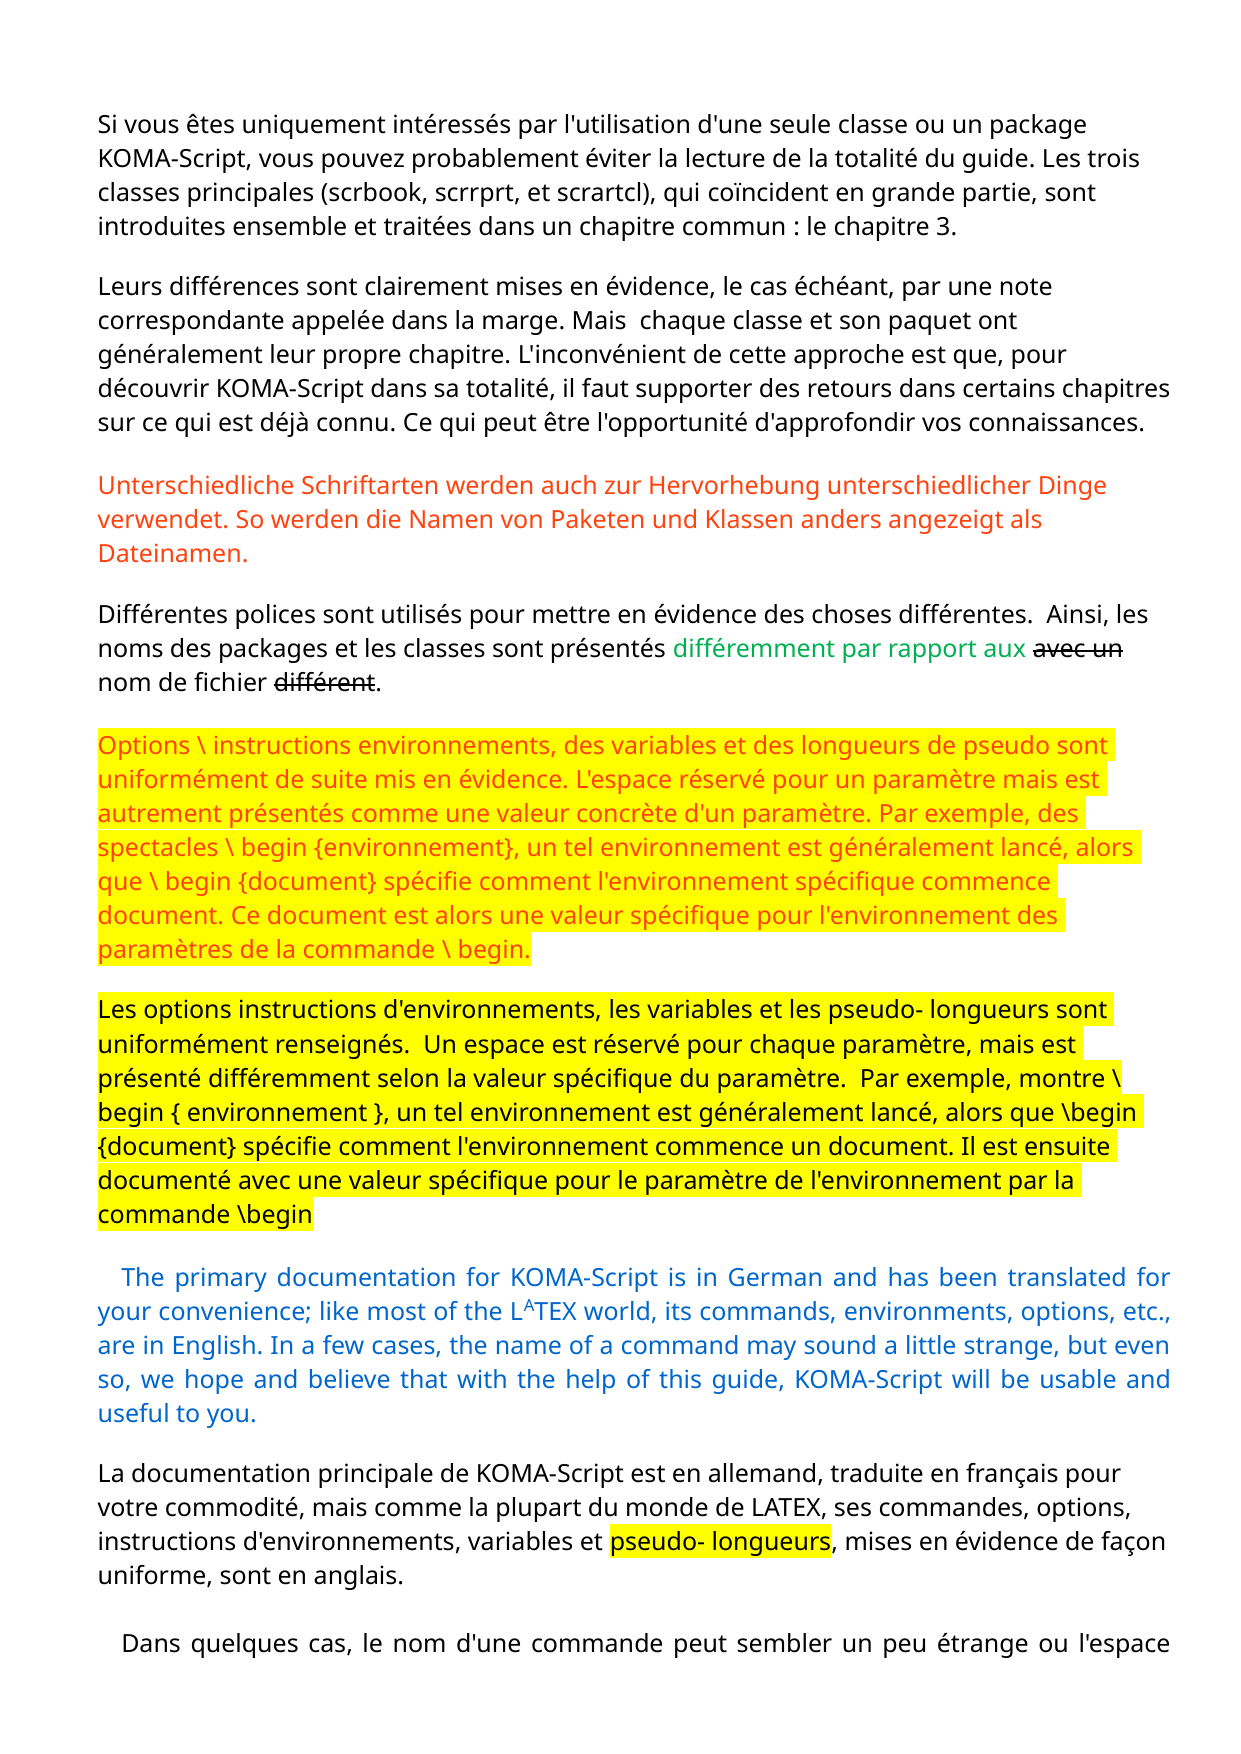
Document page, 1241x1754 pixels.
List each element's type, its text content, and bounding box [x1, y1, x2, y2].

text Les options instructions d'environnements, les variables et les pseudo- longueurs sont uniformément renseignés. Un espace est réservé pour chaque paramètre, mais est présenté différemment selon la valeur spécifique du paramètre. Par exemple, montre \begin { environnement }, un tel environnement est généralement lancé, alors que \begin {document} spécifie comment l'environnement commence un document. Il est ensuite documenté avec une valeur spécifique pour le paramètre de l'environnement par la commande \begin [97, 966, 1172, 1231]
text Unterschiedliche Schriftarten werden auch zur Hervorhebung unterschiedlicher Dinge verwendet. So werden die Namen von Paketen und Klassen anders angezeigt als Dateinamen. [97, 468, 1172, 570]
text Leurs différences sont clairement mises en évidence, le cas échéant, par une note correspondante appelée dans la marge. Mais chaque classe et son paquet ont généralement leur propre chapitre. L'inconvénient de cette approche est que, pour découvrir KOMA-Script dans sa totalité, il faut supporter des retours dans certains chapitres sur ce qui est déjà connu. Ce qui peut être l'opportunité d'approfondir vos connaissances. [97, 269, 1172, 468]
text The primary documentation for KOMA-Script is in German and has been translated for your convenience; like most of the LATEX world, its commands, environments, options, etc., are in English. In a few cases, the name of a command may sound a little strange, but even so, we hope and believe that with the help of this guide, KOMA-Script will be usable and useful to you. [97, 1259, 1172, 1430]
text La documentation principale de KOMA-Script est en allemand, traduite en français pour votre commodité, mais comme la plupart du monde de LATEX, ses commandes, options, instructions d'environnements, variables et pseudo- longueurs, mises en évidence de façon uniforme, sont en anglais. [97, 1456, 1172, 1592]
text Différentes polices sont utilisés pour mettre en évidence des choses différentes. Ainsi, les noms des packages et les classes sont présentés différemment par rapport aux avec un nom de fichier différent. [97, 570, 1172, 727]
text Si vous êtes uniquement intéressés par l'utilisation d'une seule classe ou un package KOMA-Script, vous pouvez probablement éviter la lecture de la totalité du guide. Les trois classes principales (scrbook, scrrprt, et scrartcl), qui coïncident en grande partie, sont introduites ensemble et traitées dans un chapitre commun : le chapitre 3. [97, 106, 1172, 242]
text Options \ instructions environnements, des variables et des longueurs de pseudo sont uniformément de suite mis en évidence. L'espace réservé pour un paramètre mais est autrement présentés comme une valeur concrète d'un paramètre. Par exemple, des spectacles \ begin {environnement}, un tel environnement est généralement lancé, alors que \ begin {document} spécifie comment l'environnement spécifique commence document. Ce document est alors une valeur spécifique pour l'environnement des paramètres de la commande \ begin. [97, 727, 1172, 966]
text Dans quelques cas, le nom d'une commande peut sembler un peu étrange ou l'espace [97, 1626, 1172, 1660]
